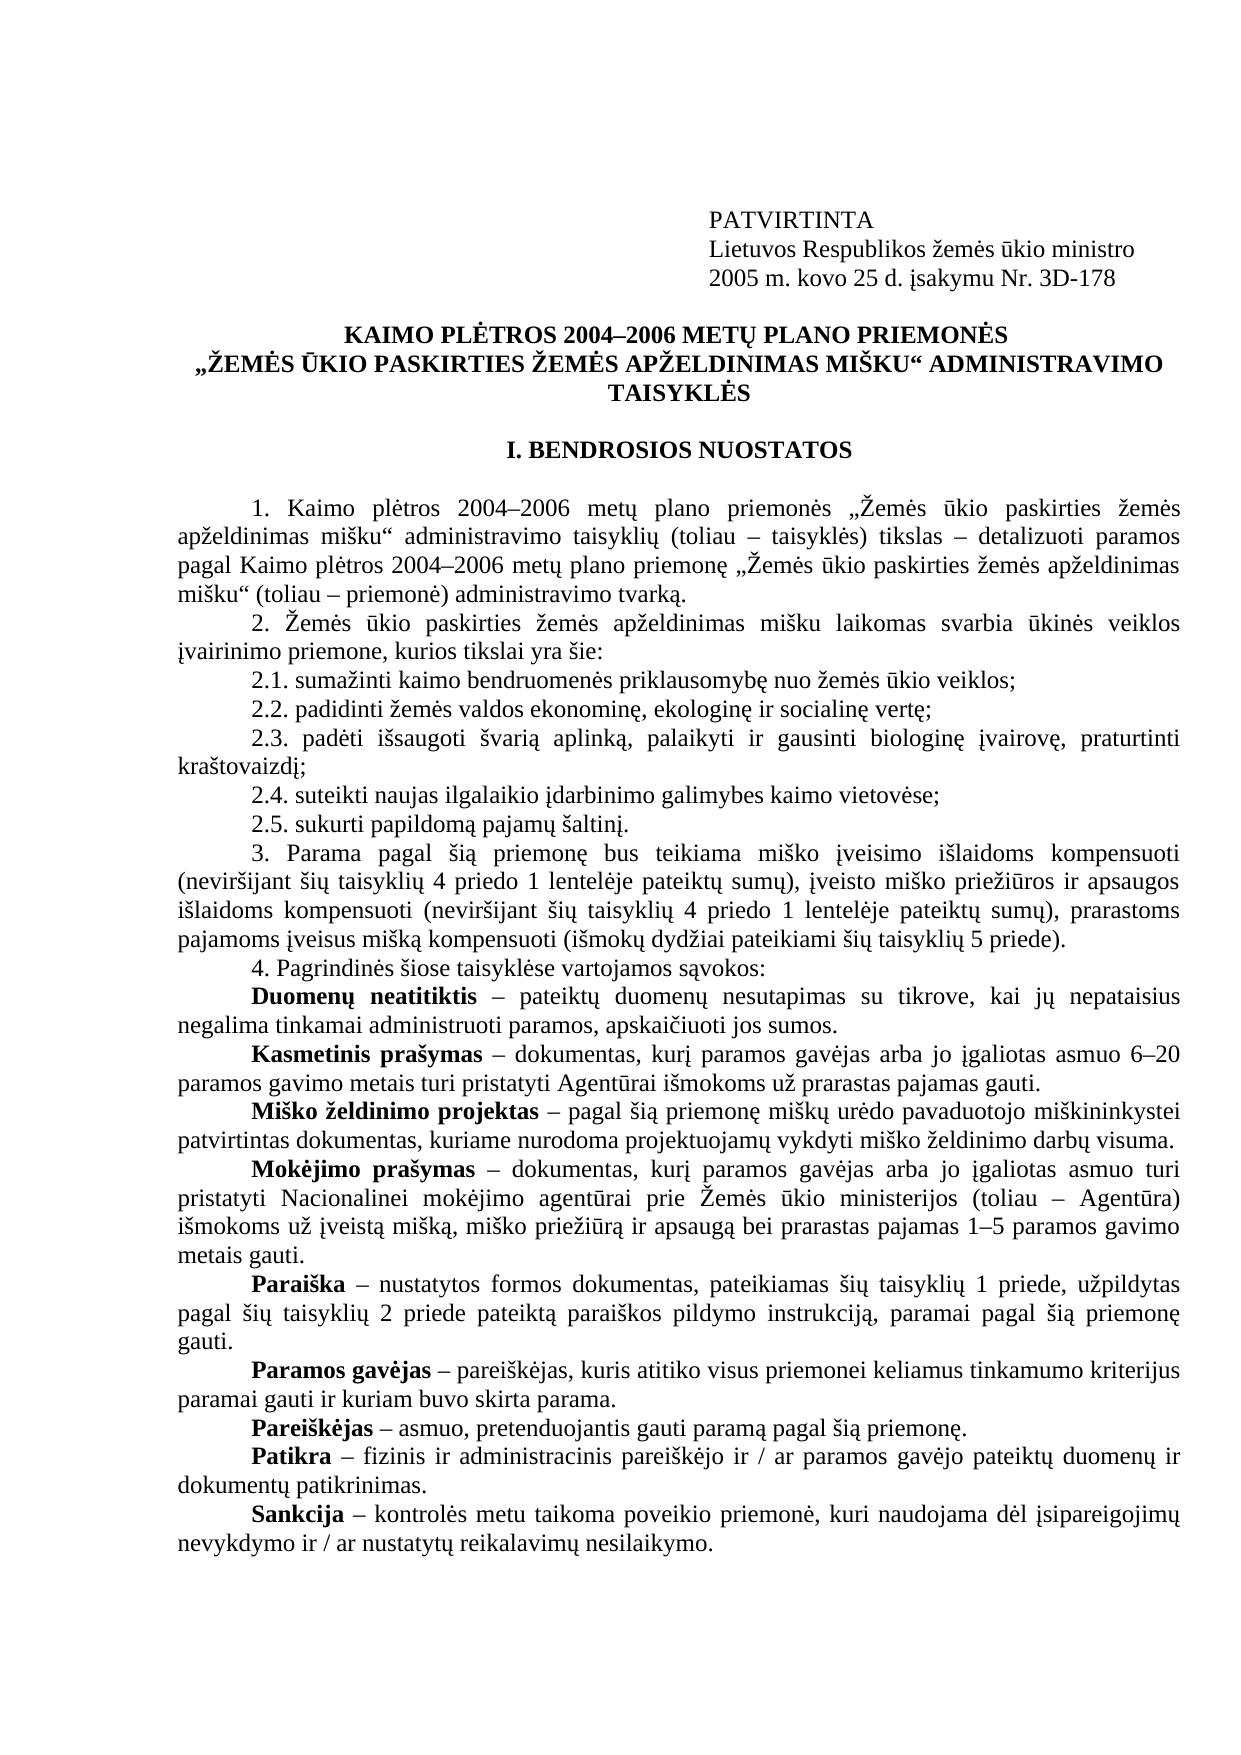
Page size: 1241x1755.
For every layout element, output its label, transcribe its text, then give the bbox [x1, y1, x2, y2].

text 2.5. sukurti papildomą pajamų šaltinį. [177, 809, 1181, 838]
text lietuvos Respublikos žemės ūkio ministro [177, 234, 1181, 263]
text Mokėjimo prašymas – dokumentas, kurį paramos gavėjas arba jo įgaliotas asmuo turi pristatyti Nacionalinei mokėjimo agentūrai prie Žemės ūkio ministerijos (toliau – Agentūra) išmokoms už įveistą mišką, miško priežiūrą ir apsaugą bei prarastas pajamas 1–5 paramos gavimo metais gauti. [177, 1154, 1181, 1269]
text Sankcija – kontrolės metu taikoma poveikio priemonė, kuri naudojama dėl įsipareigojimų nevykdymo ir / ar nustatytų reikalavimų nesilaikymo. [177, 1499, 1181, 1556]
text Pareiškėjas – asmuo, pretenduojantis gauti paramą pagal šią priemonę. [177, 1413, 1181, 1441]
text Paraiška – nustatytos formos dokumentas, pateikiamas šių taisyklių 1 priede, užpildytas pagal šių taisyklių 2 priede pateiktą paraiškos pildymo instrukciją, paramai pagal šią priemonę gauti. [177, 1269, 1181, 1355]
text I. BENDROSIOS NUOSTATOS [177, 435, 1181, 464]
text Duomenų neatitiktis – pateiktų duomenų nesutapimas su tikrove, kai jų nepataisius negalima tinkamai administruoti paramos, apskaičiuoti jos sumos. [177, 981, 1181, 1039]
text „ŽEMĖS ŪKIO PASKIRTIES ŽEMĖS APŽELDINIMAS MIŠKU“ administravimo taisyklės [177, 349, 1181, 406]
text 2005 m. kovo 25 d. įsakymu Nr. 3D-178 [177, 263, 1181, 291]
text 2.4. suteikti naujas ilgalaikio įdarbinimo galimybes kaimo vietovėse; [177, 780, 1181, 809]
text PATVIRTINTA [177, 205, 1181, 234]
text 4. Pagrindinės šiose taisyklėse vartojamos sąvokos: [177, 953, 1181, 981]
text 2. Žemės ūkio paskirties žemės apželdinimas mišku laikomas svarbia ūkinės veiklos įvairinimo priemone, kurios tikslai yra šie: [177, 608, 1181, 665]
text Patikra – fizinis ir administracinis pareiškėjo ir / ar paramos gavėjo pateiktų duomenų ir dokumentų patikrinimas. [177, 1441, 1181, 1499]
text 1. Kaimo plėtros 2004–2006 metų plano priemonės „Žemės ūkio paskirties žemės apželdinimas mišku“ administravimo taisyklių (toliau – taisyklės) tikslas – detalizuoti paramos pagal Kaimo plėtros 2004–2006 metų plano priemonę „Žemės ūkio paskirties žemės apželdinimas mišku“ (toliau – priemonė) administravimo tvarką. [177, 493, 1181, 608]
text 2.2. padidinti žemės valdos ekonominę, ekologinę ir socialinę vertę; [177, 694, 1181, 723]
text Kasmetinis prašymas – dokumentas, kurį paramos gavėjas arba jo įgaliotas asmuo 6–20 paramos gavimo metais turi pristatyti Agentūrai išmokoms už prarastas pajamas gauti. [177, 1039, 1181, 1096]
text Paramos gavėjas – pareiškėjas, kuris atitiko visus priemonei keliamus tinkamumo kriterijus paramai gauti ir kuriam buvo skirta parama. [177, 1355, 1181, 1413]
text 2.3. padėti išsaugoti švarią aplinką, palaikyti ir gausinti biologinę įvairovę, praturtinti kraštovaizdį; [177, 723, 1181, 780]
text Miško želdinimo projektas – pagal šią priemonę miškų urėdo pavaduotojo miškininkystei patvirtintas dokumentas, kuriame nurodoma projektuojamų vykdyti miško želdinimo darbų visuma. [177, 1096, 1181, 1154]
text 2.1. sumažinti kaimo bendruomenės priklausomybę nuo žemės ūkio veiklos; [177, 665, 1181, 694]
text 3. Parama pagal šią priemonę bus teikiama miško įveisimo išlaidoms kompensuoti (neviršijant šių taisyklių 4 priedo 1 lentelėje pateiktų sumų), įveisto miško priežiūros ir apsaugos išlaidoms kompensuoti (neviršijant šių taisyklių 4 priedo 1 lentelėje pateiktų sumų), prarastoms pajamoms įveisus mišką kompensuoti (išmokų dydžiai pateikiami šių taisyklių 5 priede). [177, 838, 1181, 953]
text Kaimo plėtros 2004–2006 metų plano priemonės [177, 320, 1181, 349]
